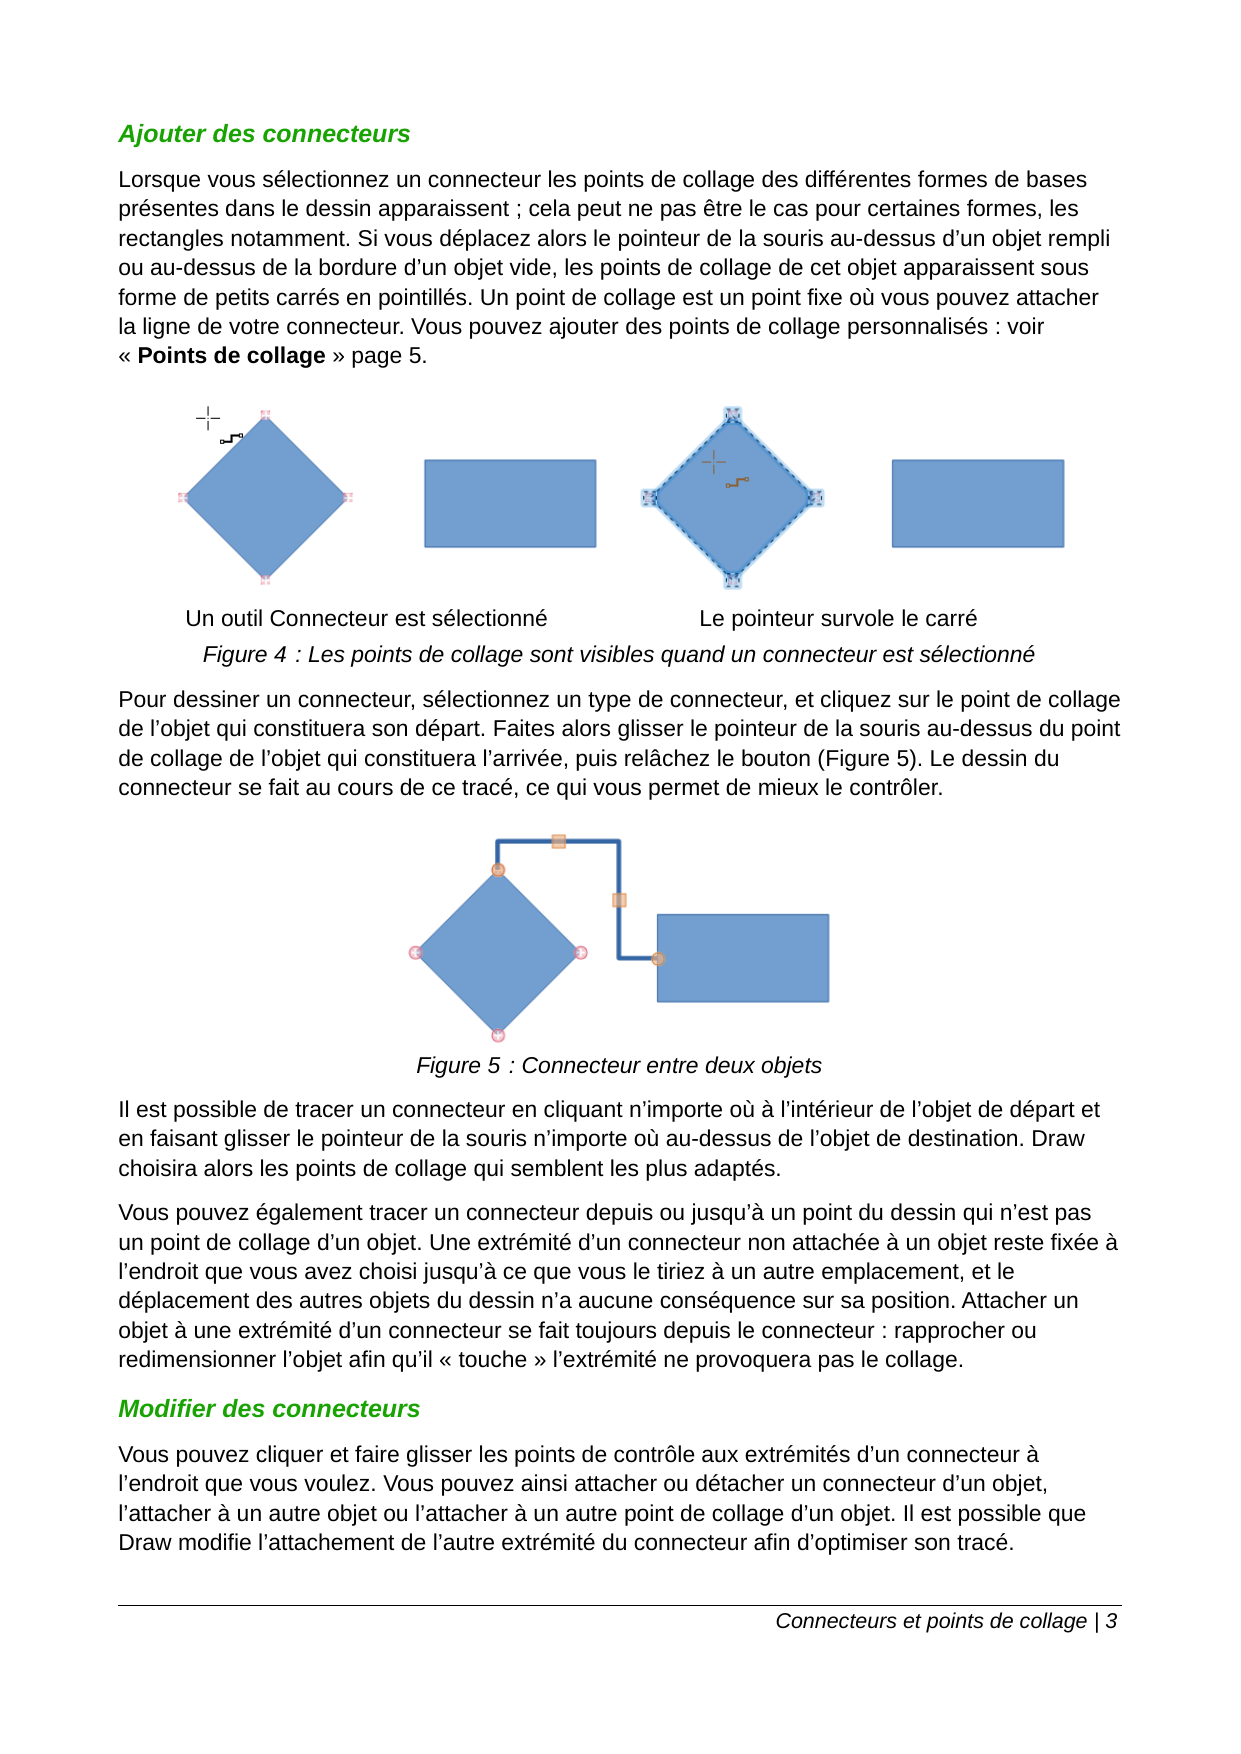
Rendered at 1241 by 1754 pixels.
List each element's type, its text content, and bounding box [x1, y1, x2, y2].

text Il est possible de tracer un connecteur en cliquant n’importe où à l’intérieur de l’objet de départ et en faisant glisser le pointeur de la souris n’importe où au-dessus de l’objet de destination. Draw choisira alors les points de collage qui semblent les plus adaptés. [118, 1093, 1122, 1181]
text Figure 4 : Les points de collage sont visibles quand un connecteur est sélectionné [118, 638, 1122, 668]
text Pour dessiner un connecteur, sélectionnez un type de connecteur, et cliquez sur le point de collage de l’objet qui constituera son départ. Faites alors glisser le pointeur de la souris au-dessus du point de collage de l’objet qui constituera l’arrivée, puis relâchez le bouton (Figure 5). Le dessin du connecteur se fait au cours de ce tracé, ce qui vous permet de mieux le contrôler. [118, 682, 1122, 800]
text Vous pouvez cliquer et faire glisser les points de contrôle aux extrémités d’un connecteur à l’endroit que vous voulez. Vous pouvez ainsi attacher ou détacher un connecteur d’un objet, l’attacher à un autre objet ou l’attacher à un autre point de collage d’un objet. Il est possible que Draw modifie l’attachement de l’autre extrémité du connecteur afin d’optimiser son tracé. [118, 1437, 1122, 1555]
text Figure 5 : Connecteur entre deux objets [118, 1048, 1122, 1078]
text Lorsque vous sélectionnez un connecteur les points de collage des différentes formes de bases présentes dans le dessin apparaissent ; cela peut ne pas être le cas pour certaines formes, les rectangles notamment. Si vous déplacez alors le pointeur de la souris au-dessus d’un objet rempli ou au-dessus de la bordure d’un objet vide, les points de collage de cet objet apparaissent sous forme de petits carrés en pointillés. Un point de collage est un point fixe où vous pouvez attacher la ligne de votre connecteur. Vous pouvez ajouter des points de collage personnalisés : voir « Points de collage » page 5. [118, 162, 1122, 369]
text Vous pouvez également tracer un connecteur depuis ou jusqu’à un point du dessin qui n’est pas un point de collage d’un objet. Une extrémité d’un connecteur non attachée à un objet reste fixée à l’endroit que vous avez choisi jusqu’à ce que vous le tiriez à un autre emplacement, et le déplacement des autres objets du dessin n’a aucune conséquence sur sa position. Attacher un objet à une extrémité d’un connecteur se fait toujours depuis le connecteur : rapprocher ou redimensionner l’objet afin qu’il « touche » l’extrémité ne provoquera pas le collage. [118, 1196, 1122, 1373]
subtitle Ajouter des connecteurs [118, 118, 1122, 148]
subtitle Modifier des connecteurs [118, 1393, 1122, 1423]
